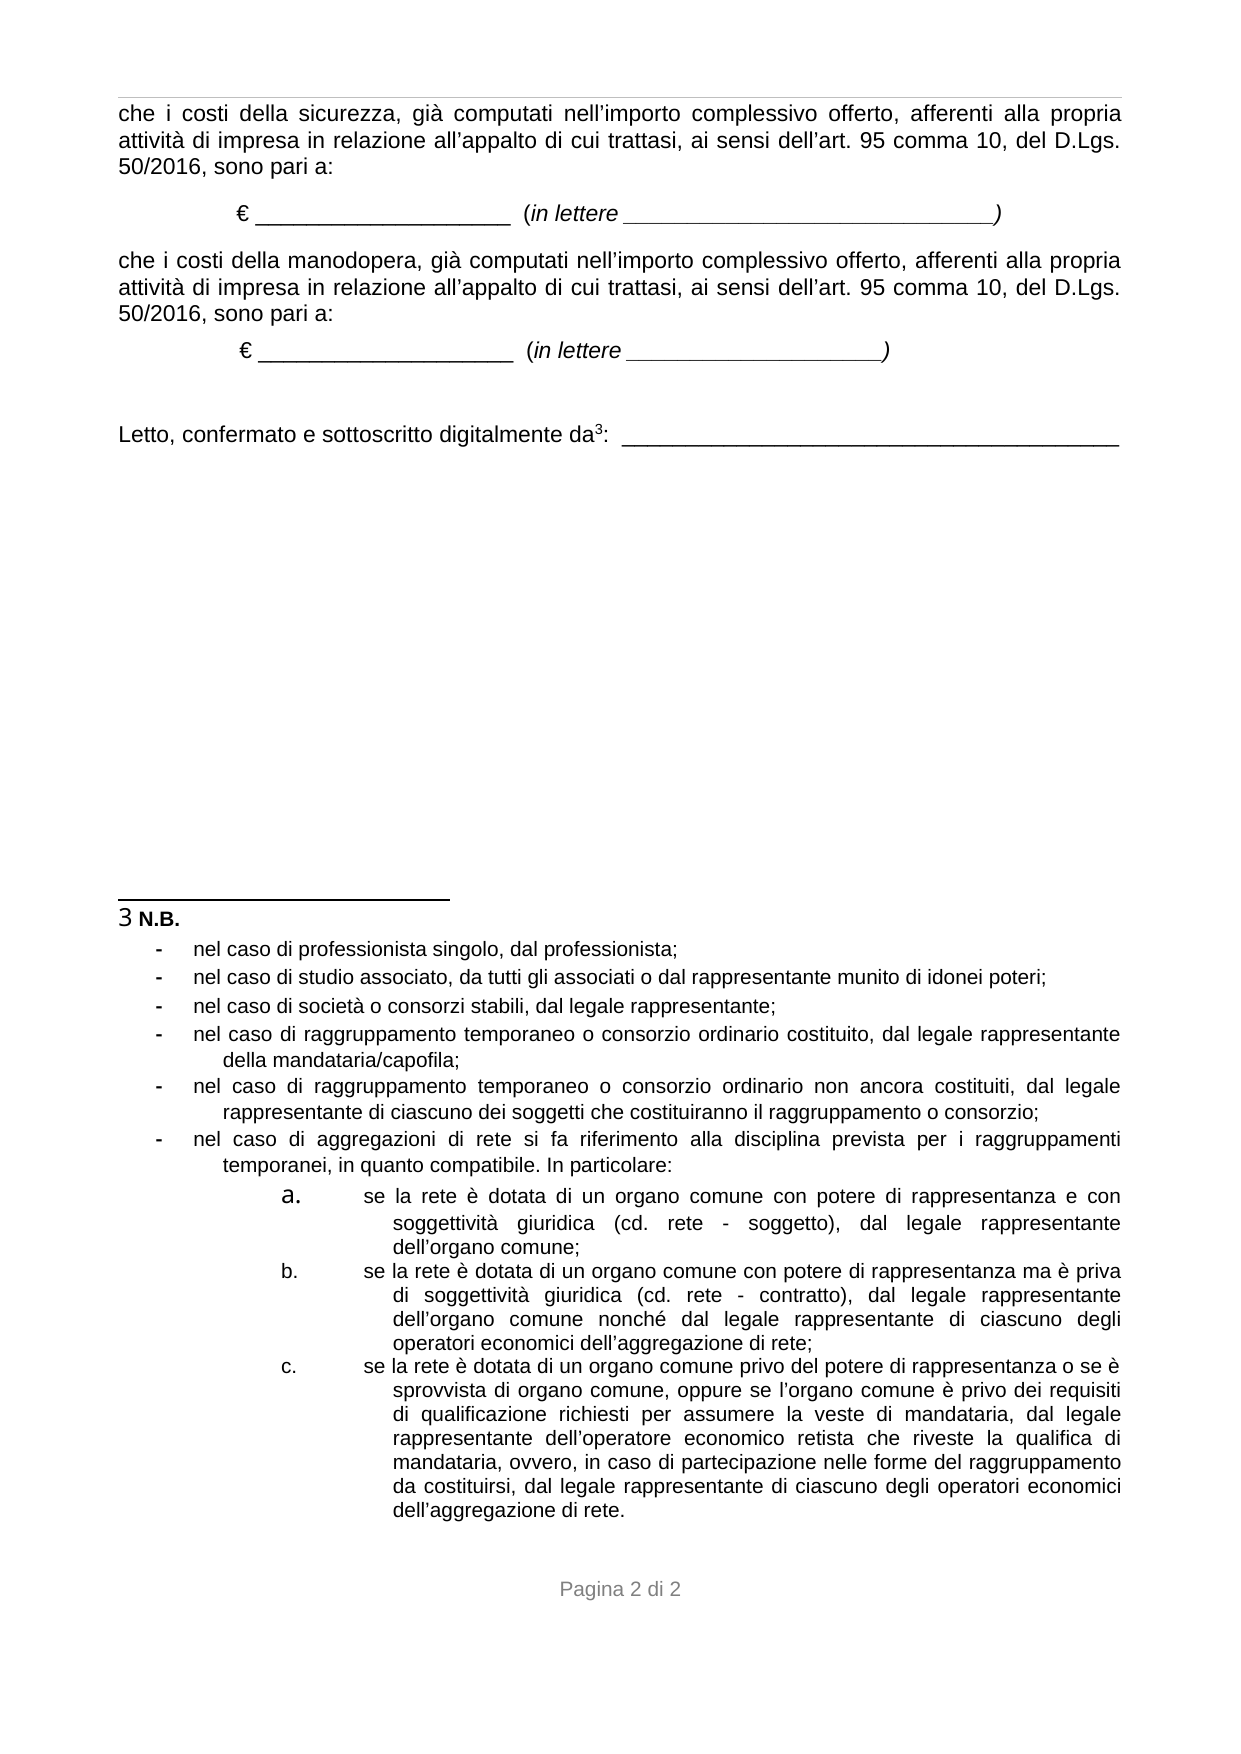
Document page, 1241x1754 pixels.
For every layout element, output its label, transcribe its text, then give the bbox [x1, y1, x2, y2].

list nel caso di studio associato, da tutti gli associati o dal rappresentante munito di idonei poteri; [156, 962, 1122, 991]
text N.B. [118, 900, 1122, 934]
text € ____________________ (in lettere _____________________________) [118, 200, 1122, 227]
text Letto, confermato e sottoscritto digitalmente da: _______________________________________ [118, 421, 1122, 447]
list se la rete è dotata di un organo comune con potere di rappresentanza e con soggettività giuridica (cd. rete - soggetto), dal legale rappresentante dell’organo comune; [281, 1176, 1122, 1258]
list nel caso di raggruppamento temporaneo o consorzio ordinario non ancora costituiti, dal legale rappresentante di ciascuno dei soggetti che costituiranno il raggruppamento o consorzio; [156, 1072, 1122, 1124]
table_header [118, 337, 129, 363]
text che i costi della sicurezza, già computati nell’importo complessivo offerto, afferenti alla propria attività di impresa in relazione all’appalto di cui trattasi, ai sensi dell’art. 95 comma 10, del D.Lgs. 50/2016, sono pari a: [118, 100, 1122, 179]
text che i costi della manodopera, già computati nell’importo complessivo offerto, afferenti alla propria attività di impresa in relazione all’appalto di cui trattasi, ai sensi dell’art. 95 comma 10, del D.Lgs. 50/2016, sono pari a: [118, 247, 1122, 327]
list nel caso di professionista singolo, dal professionista; [156, 934, 1122, 962]
table_header € ____________________ (in lettere ____________________) [129, 337, 913, 363]
table_header [913, 337, 1148, 363]
list se la rete è dotata di un organo comune con potere di rappresentanza ma è priva di soggettività giuridica (cd. rete - contratto), dal legale rappresentante dell’organo comune nonché dal legale rappresentante di ciascuno degli operatori economici dell’aggregazione di rete; [281, 1258, 1122, 1354]
list nel caso di raggruppamento temporaneo o consorzio ordinario costituito, dal legale rappresentante della mandataria/capofila; [156, 1019, 1122, 1072]
list nel caso di aggregazioni di rete si fa riferimento alla disciplina prevista per i raggruppamenti temporanei, in quanto compatibile. In particolare: [156, 1124, 1122, 1176]
list nel caso di società o consorzi stabili, dal legale rappresentante; [156, 991, 1122, 1019]
list se la rete è dotata di un organo comune privo del potere di rappresentanza o se è sprovvista di organo comune, oppure se l’organo comune è privo dei requisiti di qualificazione richiesti per assumere la veste di mandataria, dal legale rappresentante dell’operatore economico retista che riveste la qualifica di mandataria, ovvero, in caso di partecipazione nelle forme del raggruppamento da costituirsi, dal legale rappresentante di ciascuno degli operatori economici dell’aggregazione di rete. [281, 1354, 1122, 1522]
